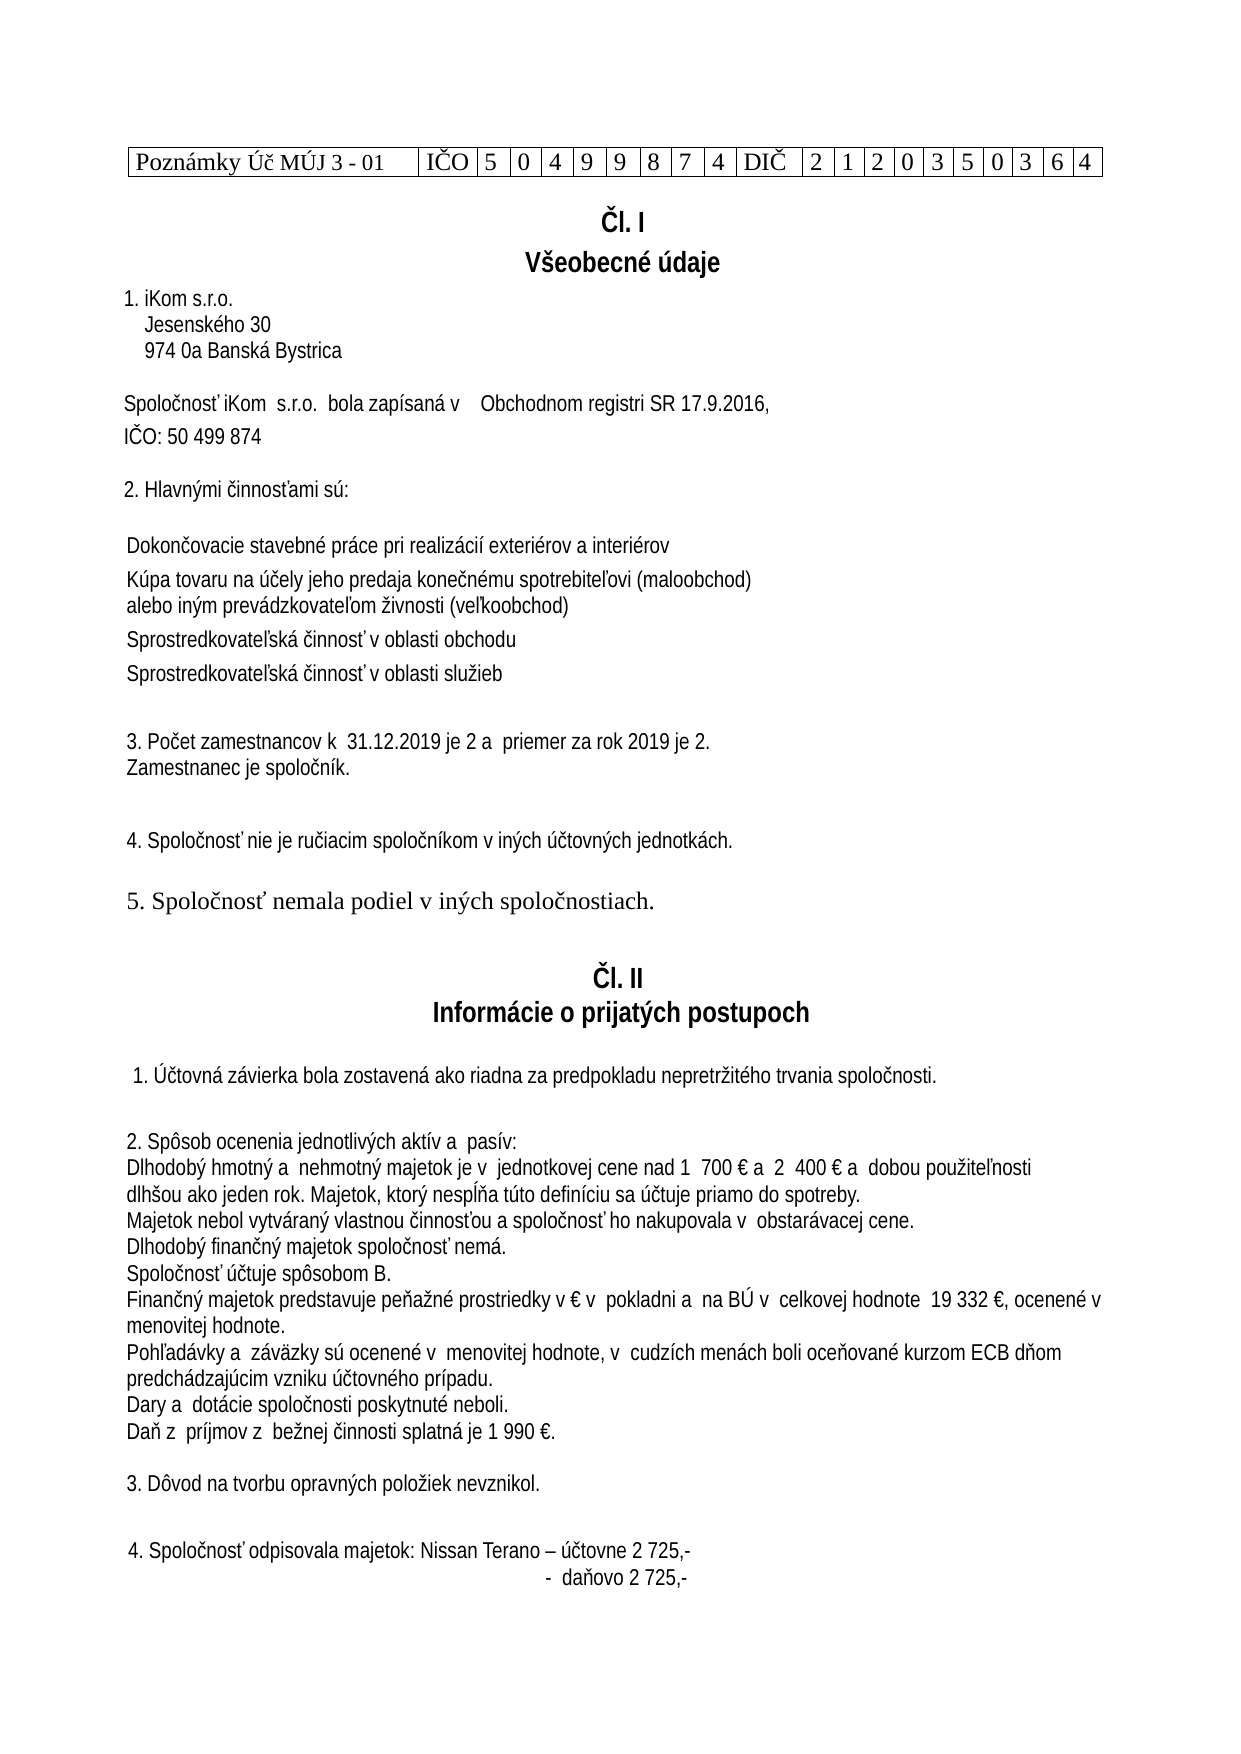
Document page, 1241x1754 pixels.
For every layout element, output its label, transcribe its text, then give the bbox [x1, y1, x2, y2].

table_header 3 [924, 148, 953, 176]
table_header [793, 621, 1122, 656]
table_header 4 [1074, 148, 1102, 176]
table_header [793, 691, 1122, 725]
table_header [124, 1500, 792, 1534]
text 2. Hlavnými činnosťami sú: [123, 476, 1122, 502]
table_header [124, 924, 792, 958]
table_header [124, 691, 793, 725]
table_header 0 [895, 148, 923, 176]
table_header 6 [1044, 148, 1073, 176]
table_header Sprostredkovateľská činnosť v oblasti služieb [124, 656, 792, 691]
table_header [793, 883, 1122, 924]
table_header Čl. II Informácie o prijatých postupoch 1. Účtovná závierka bola zostavená ako riadna za predpokladu nepretržitého trvania spoločnosti. 2. Spôsob ocenenia jednotlivých aktív a pasív: Dlhodobý hmotný a nehmotný majetok je v jednotkovej cene nad 1 700 € a 2 400 € a dobou použiteľnosti dlhšou ako jeden rok. Majetok, ktorý nespĺňa túto definíciu sa účtuje priamo do spotreby. Majetok nebol vytváraný vlastnou činnosťou a spoločnosť ho nakupovala v obstarávacej cene. Dlhodobý finančný majetok spoločnosť nemá. Spoločnosť účtuje spôsobom B. Finančný majetok predstavuje peňažné prostriedky v € v pokladni a na BÚ v celkovej hodnote 19 332 €, ocenené v menovitej hodnote. Pohľadávky a záväzky sú ocenené v menovitej hodnote, v cudzích menách boli oceňované kurzom ECB dňom predchádzajúcim vzniku účtovného prípadu. Dary a dotácie spoločnosti poskytnuté neboli. Daň z príjmov z bežnej činnosti splatná je 1 990 €. 3. Dôvod na tvorbu opravných položiek nevznikol. [124, 959, 1112, 1500]
text 1. iKom s.r.o. [123, 285, 1122, 311]
table_header [793, 924, 1122, 958]
table_header [793, 656, 1122, 691]
table_header 9 [574, 148, 606, 176]
table_header Dokončovacie stavebné práce pri realizácií exteriérov a interiérov [124, 528, 793, 563]
table_header DIČ [737, 148, 802, 176]
subtitle Čl. I [123, 205, 1122, 239]
text Jesenského 30 [123, 311, 1122, 337]
table_header Sprostredkovateľská činnosť v oblasti obchodu [124, 621, 792, 656]
table_header 8 [641, 148, 671, 176]
table_header [1113, 959, 1122, 1500]
subtitle Spoločnosť iKom s.r.o. bola zapísaná v Obchodnom registri SR 17.9.2016, [123, 390, 1122, 417]
table_header 9 [607, 148, 640, 176]
table_header [793, 725, 1122, 790]
table_header 0 [511, 148, 541, 176]
table_header Kúpa tovaru na účely jeho predaja konečnému spotrebiteľovi (maloobchod) alebo iným prevádzkovateľom živnosti (veľkoobchod) [124, 563, 792, 621]
table_header 3 [1013, 148, 1043, 176]
table_header 4 [705, 148, 736, 176]
table_header 2 [803, 148, 834, 176]
table_header 5 [478, 148, 510, 176]
text IČO: 50 499 874 [123, 423, 1122, 449]
table_header IČO [419, 148, 477, 176]
table_header 5. Spoločnosť nemala podiel v iných spoločnostiach. [124, 883, 792, 924]
table_header [793, 825, 1122, 883]
table_header 2 [865, 148, 894, 176]
table_header 4. Spoločnosť odpisovala majetok: Nissan Terano – účtovne 2 725,- - daňovo 2 725,- [125, 1534, 1122, 1619]
subtitle Všeobecné údaje [123, 245, 1122, 278]
table_header [793, 790, 1122, 824]
text 974 0a Banská Bystrica [123, 337, 1122, 364]
table_header 5 [954, 148, 983, 176]
table_header 3. Počet zamestnancov k 31.12.2019 je 2 a priemer za rok 2019 je 2. Zamestnanec je spoločník. [124, 725, 792, 790]
table_header [793, 563, 1122, 621]
table_header 0 [984, 148, 1012, 176]
table_header Poznámky Úč MÚJ 3 - 01 [129, 148, 418, 176]
table_header [793, 528, 1122, 563]
table_header 1 [835, 148, 864, 176]
table_header 7 [672, 148, 704, 176]
table_header [124, 790, 792, 824]
table_header [793, 1500, 1122, 1534]
table_header 4 [542, 148, 573, 176]
table_header 4. Spoločnosť nie je ručiacim spoločníkom v iných účtovných jednotkách. [124, 825, 793, 883]
